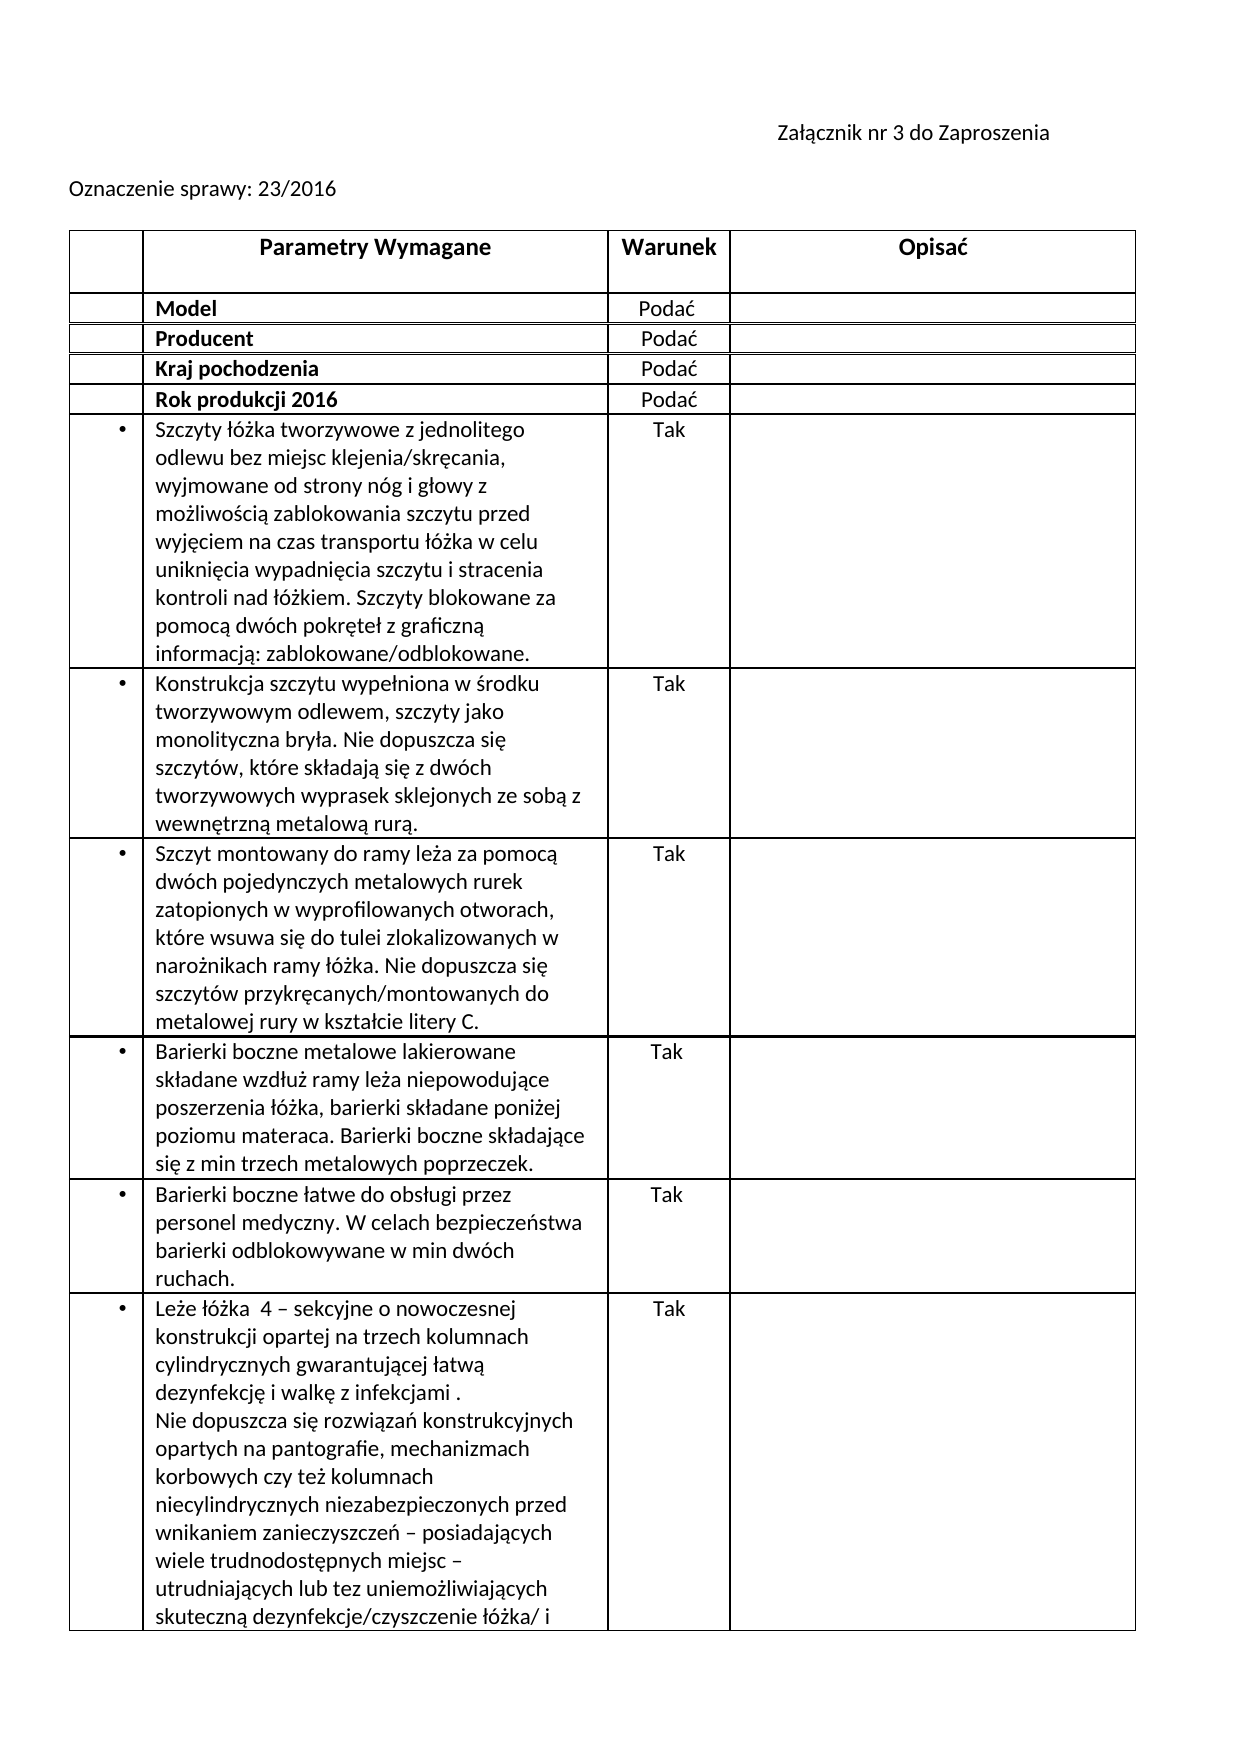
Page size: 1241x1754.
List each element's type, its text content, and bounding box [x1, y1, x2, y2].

table_cell Leże łóżka 4 – sekcyjne o nowoczesnej konstrukcji opartej na trzech kolumnach cylindrycznych gwarantującej łatwą dezynfekcję i walkę z infekcjami . Nie dopuszcza się rozwiązań konstrukcyjnych opartych na pantografie, mechanizmach korbowych czy też kolumnach niecylindrycznych niezabezpieczonych przed wnikaniem zanieczyszczeń – posiadających wiele trudnodostępnych miejsc – utrudniających lub tez uniemożliwiających skuteczną dezynfekcje/czyszczenie łóżka/ i [144, 1294, 607, 1630]
table_cell Konstrukcja szczytu wypełniona w środku tworzywowym odlewem, szczyty jako monolityczna bryła. Nie dopuszcza się szczytów, które składają się z dwóch tworzywowych wyprasek sklejonych ze sobą z wewnętrzną metalową rurą. [144, 669, 607, 837]
table_cell Podać [609, 385, 729, 413]
table_cell Producent [144, 325, 607, 352]
table_cell [731, 325, 1135, 352]
table_header Warunek [609, 231, 729, 292]
table_cell Tak [609, 839, 729, 1035]
table_cell [731, 1180, 1135, 1292]
table_cell [70, 294, 142, 322]
table_cell Tak [609, 415, 729, 667]
table_cell Barierki boczne łatwe do obsługi przez personel medyczny. W celach bezpieczeństwa barierki odblokowywane w min dwóch ruchach. [144, 1180, 607, 1292]
table_cell Tak [609, 1180, 729, 1292]
table_cell [731, 385, 1135, 413]
text Załącznik nr 3 do Zaproszenia [69, 118, 1123, 146]
table_cell [731, 1294, 1135, 1630]
table_cell Tak [609, 1294, 729, 1630]
table_cell 7 [70, 1294, 142, 1630]
table_cell Rok produkcji 2016 [144, 385, 607, 413]
table_header [70, 231, 142, 292]
table_cell [70, 839, 142, 1035]
table_cell Model [144, 294, 607, 322]
table_cell [70, 1180, 142, 1292]
table_cell Barierki boczne metalowe lakierowane składane wzdłuż ramy leża niepowodujące poszerzenia łóżka, barierki składane poniżej poziomu materaca. Barierki boczne składające się z min trzech metalowych poprzeczek. [144, 1038, 607, 1178]
table_cell [70, 669, 142, 837]
table_cell Szczyty łóżka tworzywowe z jednolitego odlewu bez miejsc klejenia/skręcania, wyjmowane od strony nóg i głowy z możliwością zablokowania szczytu przed wyjęciem na czas transportu łóżka w celu uniknięcia wypadnięcia szczytu i stracenia kontroli nad łóżkiem. Szczyty blokowane za pomocą dwóch pokręteł z graficzną informacją: zablokowane/odblokowane. [144, 415, 607, 667]
table_cell [731, 355, 1135, 383]
table_cell [70, 1038, 142, 1178]
table_cell [731, 839, 1135, 1035]
table_cell [731, 415, 1135, 667]
table_cell [70, 355, 142, 383]
table_cell [70, 415, 142, 667]
text Oznaczenie sprawy: 23/2016 [69, 174, 1123, 202]
table_cell [731, 1038, 1135, 1178]
table_cell [731, 669, 1135, 837]
table_header Parametry Wymagane [144, 231, 607, 292]
table_cell Szczyt montowany do ramy leża za pomocą dwóch pojedynczych metalowych rurek zatopionych w wyprofilowanych otworach, które wsuwa się do tulei zlokalizowanych w narożnikach ramy łóżka. Nie dopuszcza się szczytów przykręcanych/montowanych do metalowej rury w kształcie litery C. [144, 839, 607, 1035]
table_cell Podać [609, 294, 729, 322]
table_cell Kraj pochodzenia [144, 355, 607, 383]
table_cell [70, 325, 142, 352]
table_cell [731, 294, 1135, 322]
table_cell [70, 385, 142, 413]
table_cell Podać [609, 355, 729, 383]
table_cell Podać [609, 325, 729, 352]
table_cell Tak [609, 669, 729, 837]
table_cell Tak [609, 1038, 729, 1178]
table_header Opisać [731, 231, 1135, 292]
